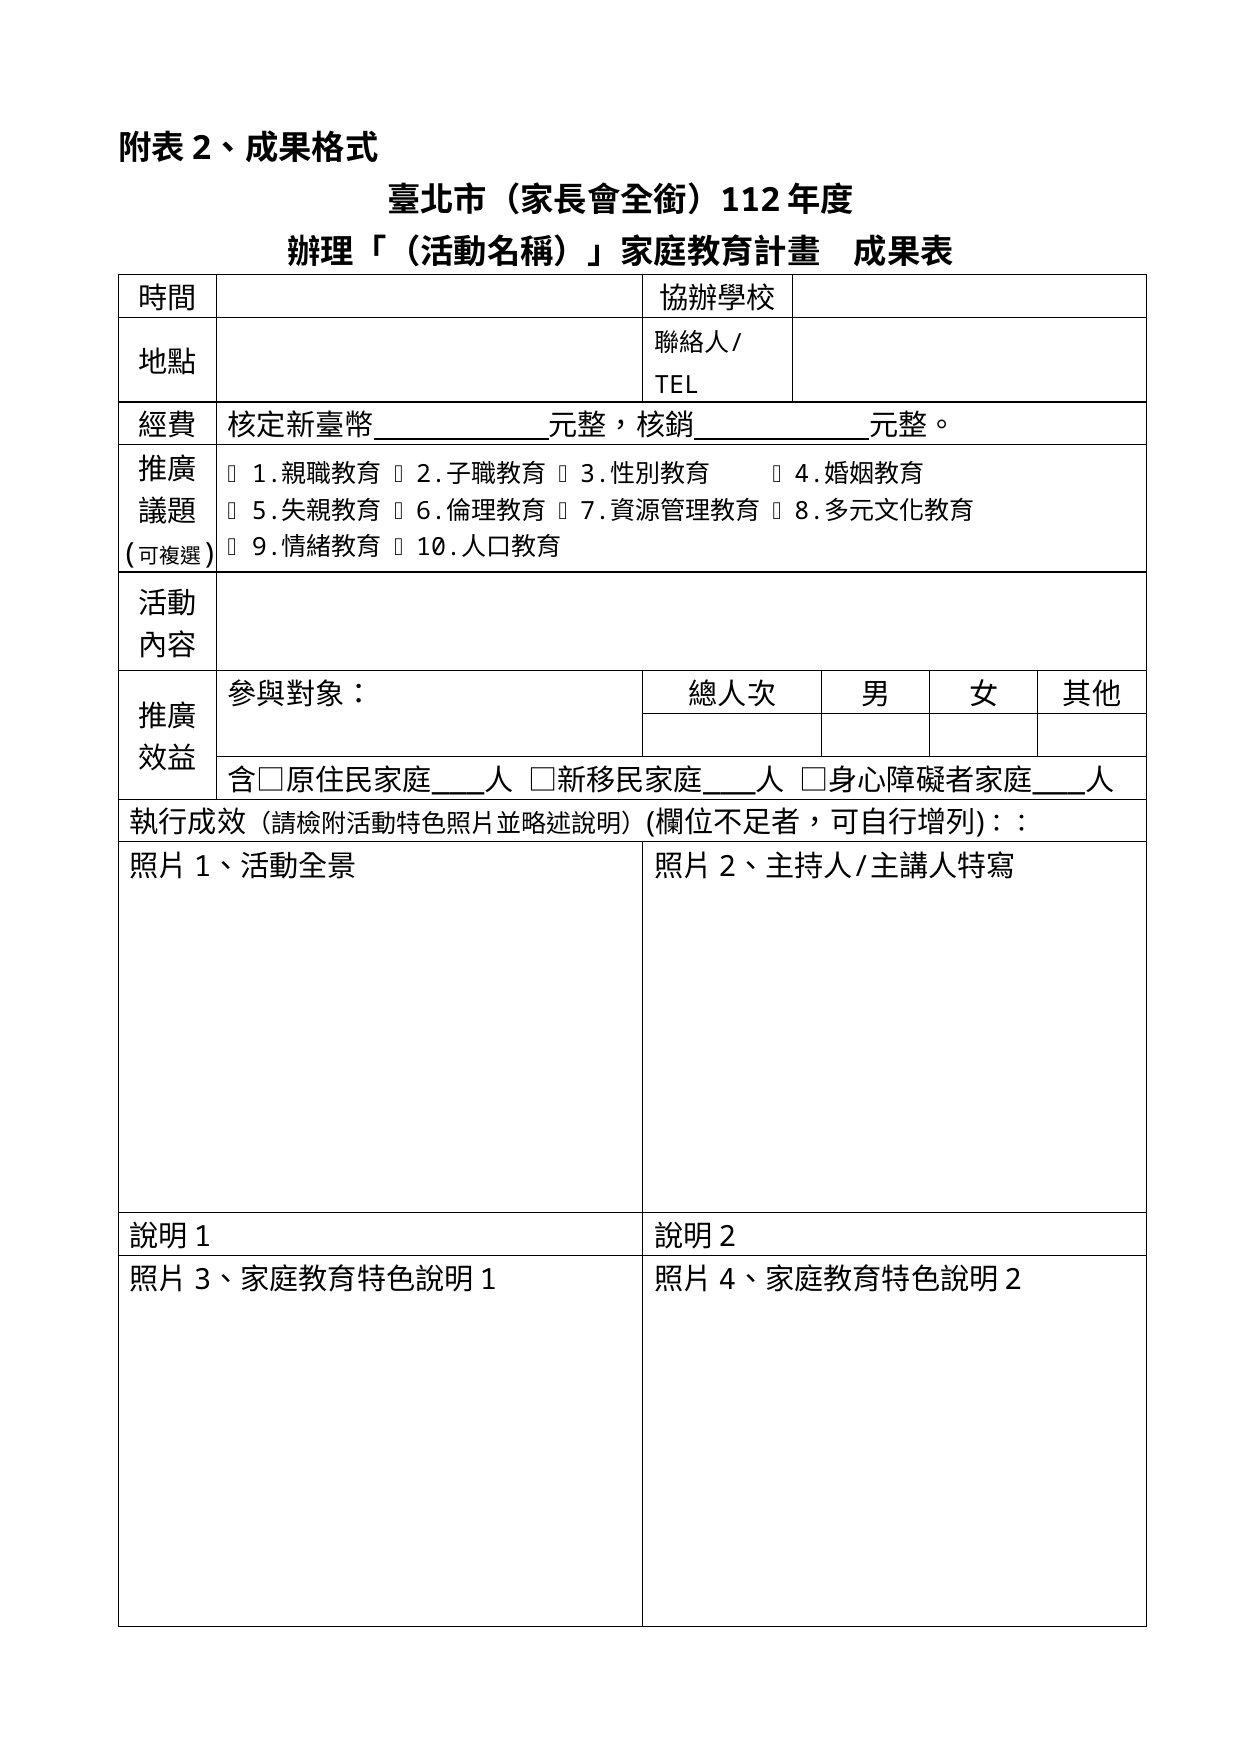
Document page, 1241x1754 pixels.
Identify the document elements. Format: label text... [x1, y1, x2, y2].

table_cell 照片4、家庭教育特色說明2 [643, 1256, 1146, 1626]
table_cell 活動 內容 [119, 573, 216, 670]
text 臺北市（家長會全銜）112年度 [118, 170, 1122, 222]
table_header 時間 [119, 275, 216, 317]
table_cell 說明2 [643, 1213, 1146, 1255]
table_cell [822, 714, 929, 756]
table_header [217, 275, 642, 317]
table_cell 經費 [119, 403, 216, 444]
table_cell 地點 [119, 318, 216, 401]
table_cell 其他 [1038, 671, 1146, 713]
table_cell 核定新臺幣 元整，核銷 元整。 [217, 403, 1146, 444]
text 附表2、成果格式 [118, 118, 1122, 170]
table_cell [930, 714, 1037, 756]
table_header [793, 275, 1146, 317]
text 辦理「（活動名稱）」家庭教育計畫 成果表 [118, 222, 1122, 274]
table_cell 女 [930, 671, 1037, 713]
table_cell [217, 318, 642, 401]
table_cell 聯絡人/TEL [643, 318, 792, 401]
table_cell [217, 573, 1146, 670]
table_cell 總人次 [643, 671, 821, 713]
table_cell 參與對象： [217, 671, 642, 756]
table_cell 執行成效（請檢附活動特色照片並略述說明）(欄位不足者，可自行增列)：： [119, 800, 1146, 841]
table_cell  1.親職教育  2.子職教育  3.性別教育  4.婚姻教育  5.失親教育  6.倫理教育  7.資源管理教育  8.多元文化教育  9.情緒教育  10.人口教育 [217, 445, 1146, 571]
table_cell 推廣議題 (可複選) [119, 445, 216, 571]
table_cell 照片3、家庭教育特色說明1 [119, 1256, 642, 1626]
table_cell [793, 318, 1146, 401]
table_cell [643, 714, 821, 756]
table_cell 推廣效益 [119, 671, 216, 798]
table_cell 含□原住民家庭___人 □新移民家庭___人 □身心障礙者家庭___人 [217, 757, 1146, 798]
table_cell 照片2、主持人/主講人特寫 [643, 842, 1146, 1212]
table_header 協辦學校 [643, 275, 792, 317]
table_cell 男 [822, 671, 929, 713]
table_cell 說明1 [119, 1213, 642, 1255]
table_cell 照片1、活動全景 [119, 842, 642, 1212]
table_cell [1038, 714, 1146, 756]
